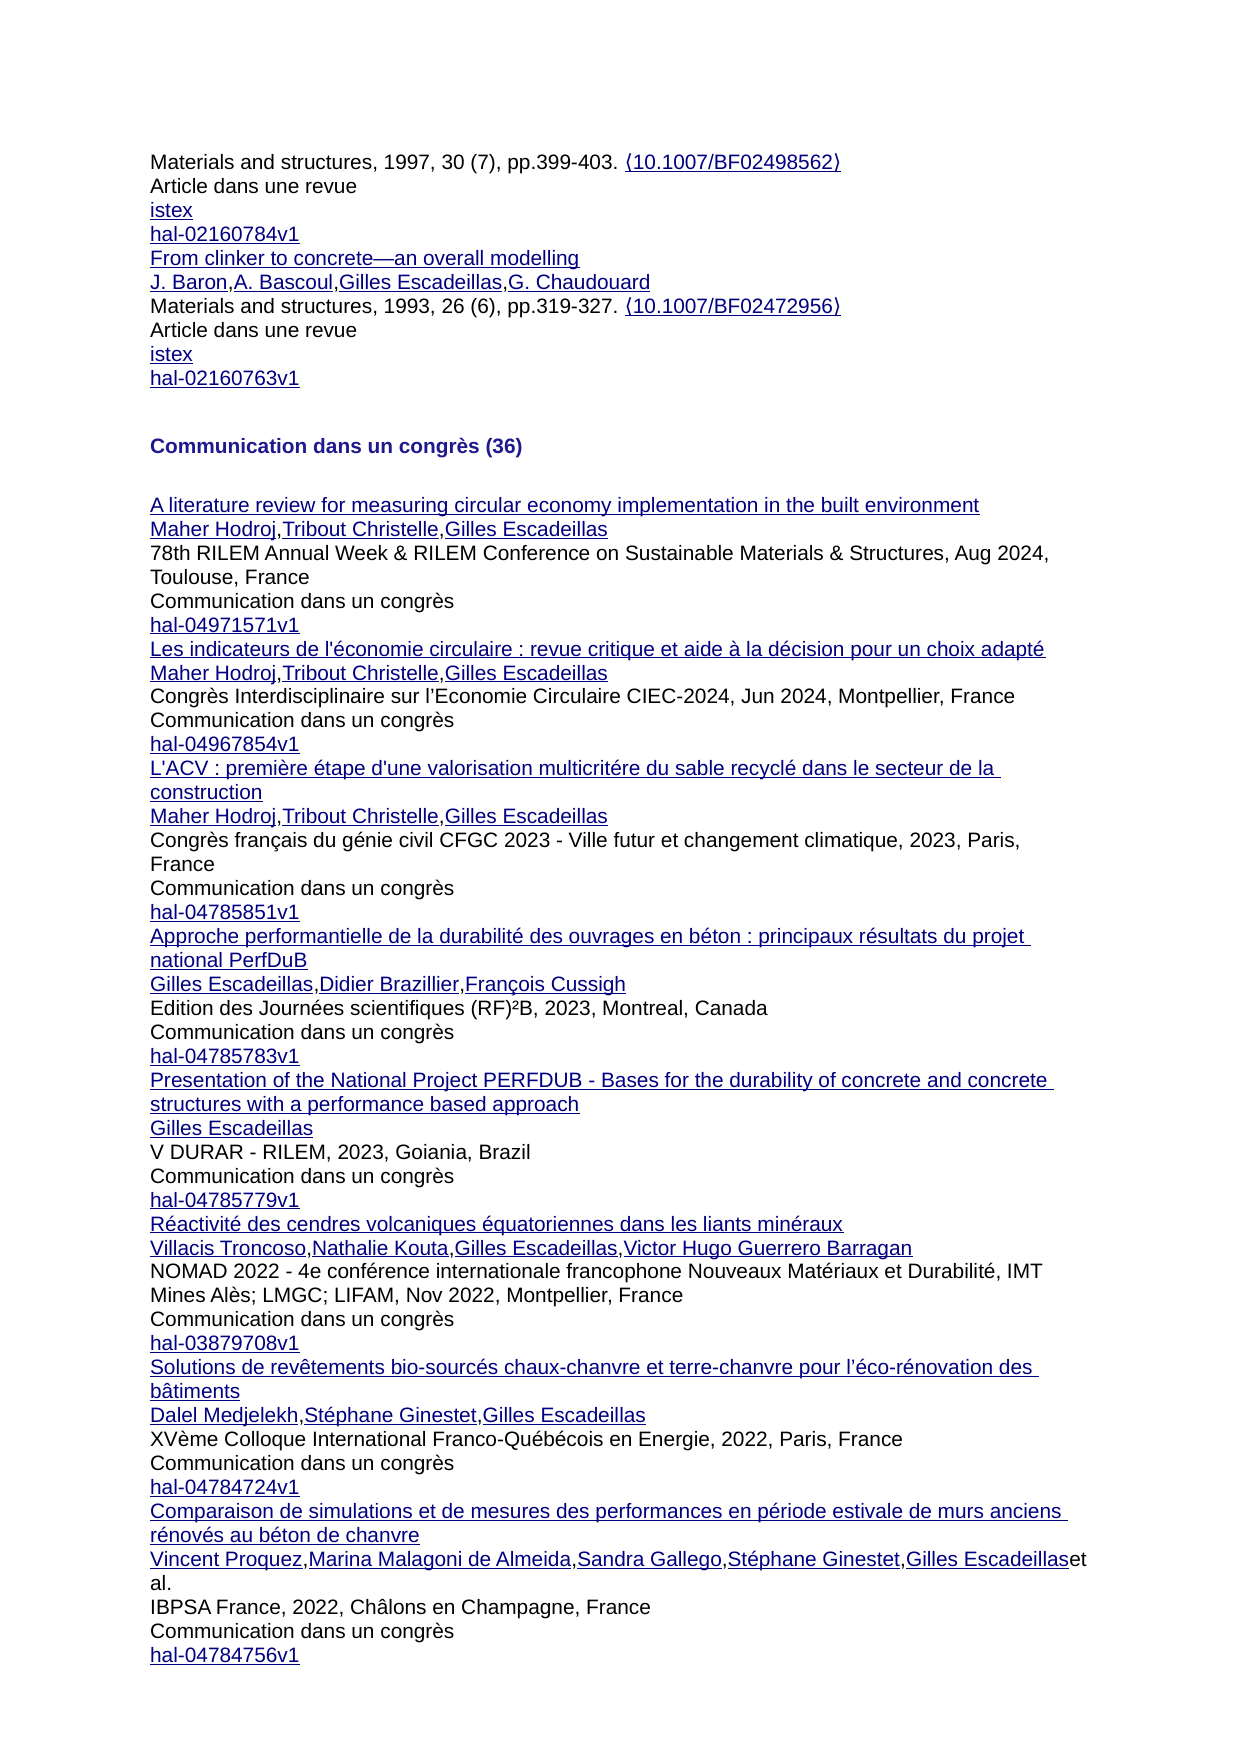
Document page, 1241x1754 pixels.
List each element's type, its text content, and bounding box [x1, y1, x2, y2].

table_header A literature review for measuring circular economy implementation in the built environment Maher Hodroj,Tribout Christelle,Gilles Escadeillas 78th RILEM Annual Week & RILEM Conference on Sustainable Materials & Structures, Aug 2024, Toulouse, France Communication dans un congrès hal-04971571v1 [150, 493, 1090, 636]
table_cell Comparaison de simulations et de mesures des performances en période estivale de murs anciens rénovés au béton de chanvre Vincent Proquez,Marina Malagoni de Almeida,Sandra Gallego,Stéphane Ginestet,Gilles Escadeillaset al. IBPSA France, 2022, Châlons en Champagne, France Communication dans un congrès hal-04784756v1 [150, 1499, 1090, 1667]
table_cell Solutions de revêtements bio-sourcés chaux-chanvre et terre-chanvre pour l’éco-rénovation des bâtiments Dalel Medjelekh,Stéphane Ginestet,Gilles Escadeillas XVème Colloque International Franco-Québécois en Energie, 2022, Paris, France Communication dans un congrès hal-04784724v1 [150, 1355, 1090, 1499]
table_cell Réactivité des cendres volcaniques équatoriennes dans les liants minéraux Villacis Troncoso,Nathalie Kouta,Gilles Escadeillas,Victor Hugo Guerrero Barragan NOMAD 2022 - 4e conférence internationale francophone Nouveaux Matériaux et Durabilité, IMT Mines Alès; LMGC; LIFAM, Nov 2022, Montpellier, France Communication dans un congrès hal-03879708v1 [150, 1211, 1090, 1355]
table_cell Les indicateurs de l'économie circulaire : revue critique et aide à la décision pour un choix adapté Maher Hodroj,Tribout Christelle,Gilles Escadeillas Congrès Interdisciplinaire sur l’Economie Circulaire CIEC-2024, Jun 2024, Montpellier, France Communication dans un congrès hal-04967854v1 [150, 636, 1090, 756]
table_cell From clinker to concrete—an overall modelling J. Baron,A. Bascoul,Gilles Escadeillas,G. Chaudouard Materials and structures, 1993, 26 (6), pp.319-327. ⟨10.1007/BF02472956⟩ Article dans une revue istex hal-02160763v1 [150, 246, 1090, 389]
table_cell Presentation of the National Project PERFDUB - Bases for the durability of concrete and concrete structures with a performance based approach Gilles Escadeillas V DURAR - RILEM, 2023, Goiania, Brazil Communication dans un congrès hal-04785779v1 [150, 1068, 1090, 1211]
table_cell L'ACV : première étape d'une valorisation multicritére du sable recyclé dans le secteur de la construction Maher Hodroj,Tribout Christelle,Gilles Escadeillas Congrès français du génie civil CFGC 2023 - Ville futur et changement climatique, 2023, Paris, France Communication dans un congrès hal-04785851v1 [150, 756, 1090, 924]
table_cell Approche performantielle de la durabilité des ouvrages en béton : principaux résultats du projet national PerfDuB Gilles Escadeillas,Didier Brazillier,François Cussigh Edition des Journées scientifiques (RF)²B, 2023, Montreal, Canada Communication dans un congrès hal-04785783v1 [150, 924, 1090, 1068]
subtitle Communication dans un congrès (36) [150, 434, 1090, 458]
table_cell Materials and structures, 1997, 30 (7), pp.399-403. ⟨10.1007/BF02498562⟩ Article dans une revue istex hal-02160784v1 [150, 150, 1090, 246]
